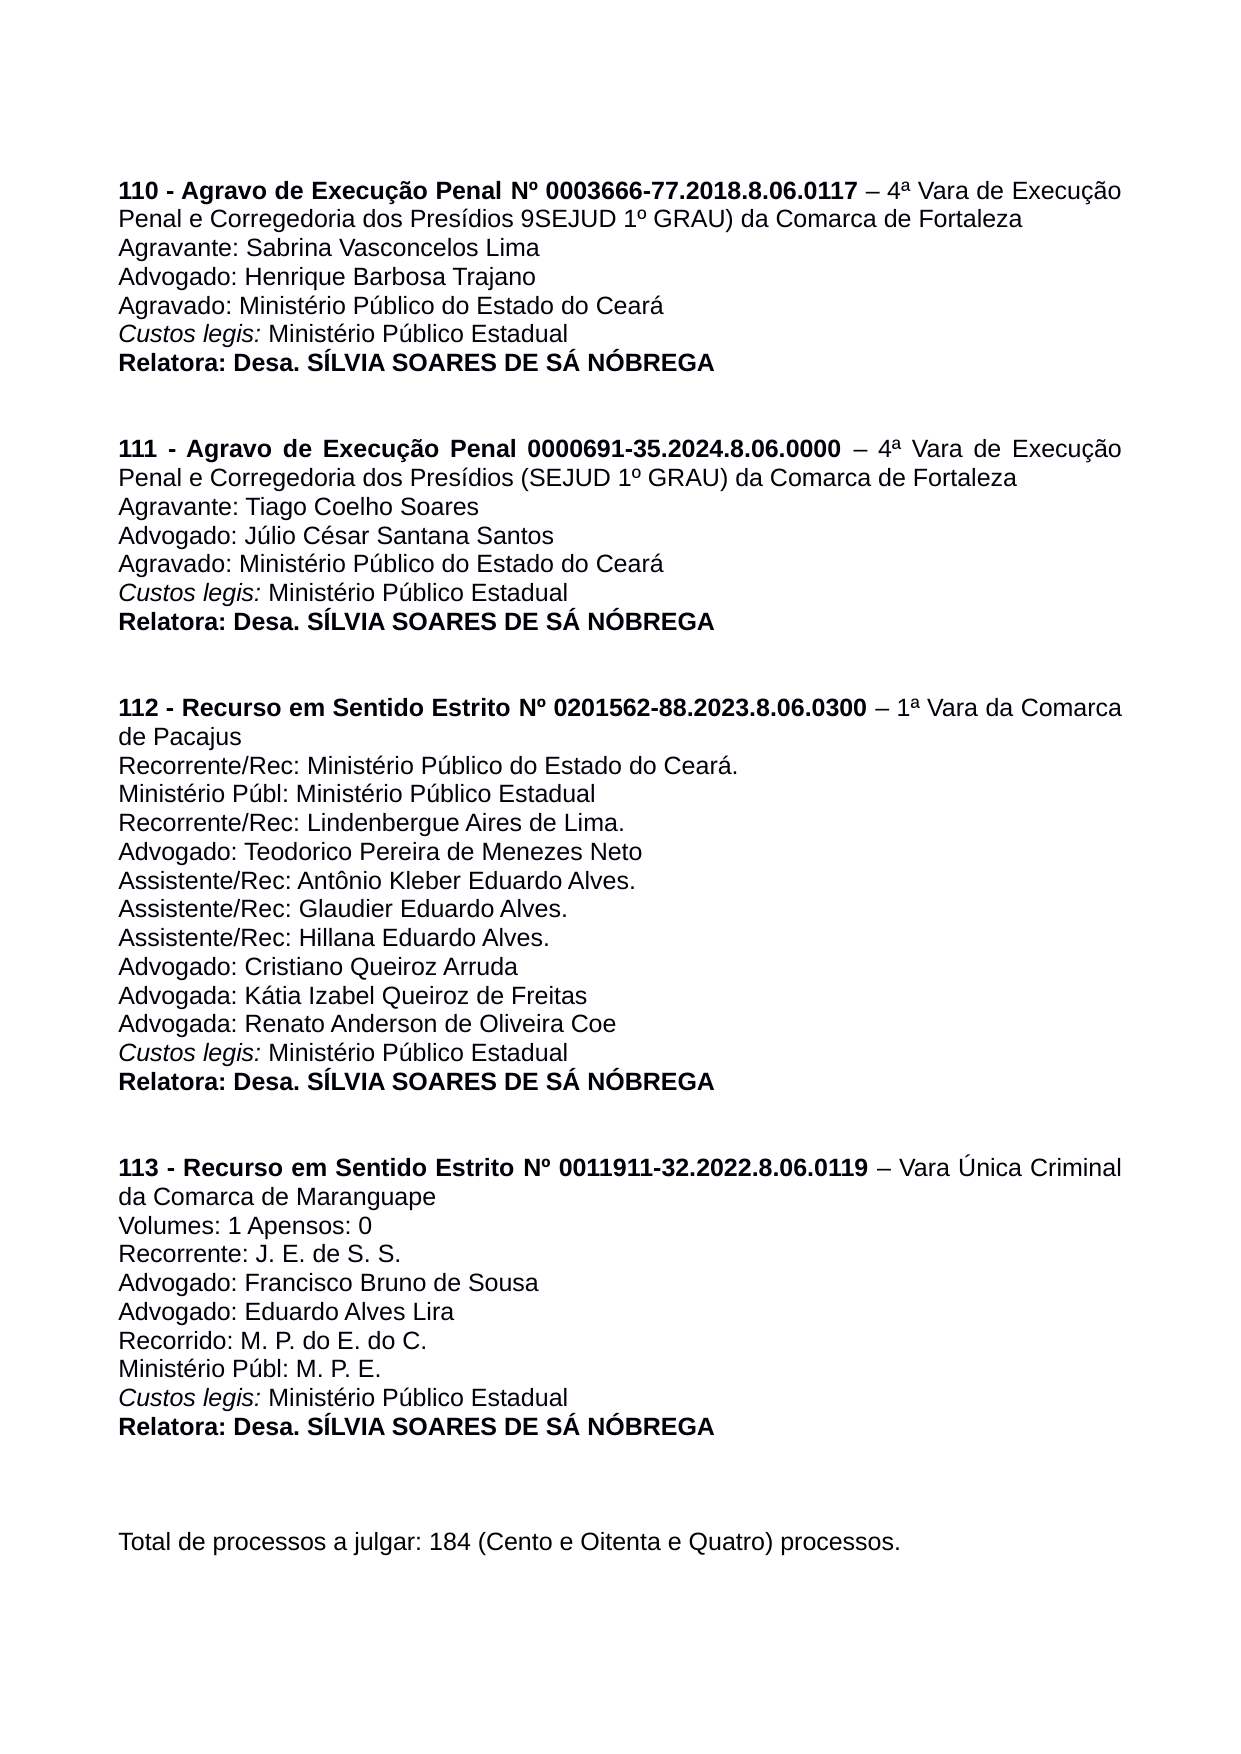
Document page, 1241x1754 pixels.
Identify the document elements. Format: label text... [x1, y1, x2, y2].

text Relatora: Desa. SÍLVIA SOARES DE SÁ NÓBREGA [118, 607, 1122, 636]
text Relatora: Desa. SÍLVIA SOARES DE SÁ NÓBREGA [118, 1412, 1122, 1441]
text 112 - Recurso em Sentido Estrito Nº 0201562-88.2023.8.06.0300 – 1ª Vara da Comarca de Pacajus [118, 693, 1122, 751]
text Agravado: Ministério Público do Estado do Ceará [118, 549, 1122, 578]
text Assistente/Rec: Glaudier Eduardo Alves. [118, 894, 1122, 923]
text Assistente/Rec: Antônio Kleber Eduardo Alves. [118, 866, 1122, 894]
text Custos legis: Ministério Público Estadual [118, 1383, 1122, 1412]
text Ministério Públ: M. P. E. [118, 1354, 1122, 1383]
text 111 - Agravo de Execução Penal 0000691-35.2024.8.06.0000 – 4ª Vara de Execução Penal e Corregedoria dos Presídios (SEJUD 1º GRAU) da Comarca de Fortaleza [118, 434, 1122, 492]
text Recorrente/Rec: Ministério Público do Estado do Ceará. [118, 751, 1122, 779]
text Recorrente: J. E. de S. S. [118, 1239, 1122, 1268]
text Advogado: Cristiano Queiroz Arruda [118, 952, 1122, 981]
text Advogada: Kátia Izabel Queiroz de Freitas [118, 981, 1122, 1009]
text 113 - Recurso em Sentido Estrito Nº 0011911-32.2022.8.06.0119 – Vara Única Criminal da Comarca de Maranguape [118, 1153, 1122, 1211]
text Advogado: Henrique Barbosa Trajano [118, 262, 1122, 291]
text Ministério Públ: Ministério Público Estadual [118, 779, 1122, 808]
text Recorrente/Rec: Lindenbergue Aires de Lima. [118, 808, 1122, 837]
text Custos legis: Ministério Público Estadual [118, 578, 1122, 607]
text Recorrido: M. P. do E. do C. [118, 1326, 1122, 1354]
text 110 - Agravo de Execução Penal Nº 0003666-77.2018.8.06.0117 – 4ª Vara de Execução Penal e Corregedoria dos Presídios 9SEJUD 1º GRAU) da Comarca de Fortaleza [118, 176, 1122, 233]
text Agravante: Sabrina Vasconcelos Lima [118, 233, 1122, 262]
text Advogado: Teodorico Pereira de Menezes Neto [118, 837, 1122, 866]
text Advogado: Eduardo Alves Lira [118, 1297, 1122, 1326]
text Relatora: Desa. SÍLVIA SOARES DE SÁ NÓBREGA [118, 1067, 1122, 1096]
text Agravado: Ministério Público do Estado do Ceará [118, 291, 1122, 319]
text Agravante: Tiago Coelho Soares [118, 492, 1122, 521]
text Advogado: Francisco Bruno de Sousa [118, 1268, 1122, 1297]
text Total de processos a julgar: 184 (Cento e Oitenta e Quatro) processos. [118, 1527, 1122, 1556]
text Advogado: Júlio César Santana Santos [118, 521, 1122, 549]
text Custos legis: Ministério Público Estadual [118, 319, 1122, 348]
text Advogada: Renato Anderson de Oliveira Coe [118, 1009, 1122, 1038]
text Relatora: Desa. SÍLVIA SOARES DE SÁ NÓBREGA [118, 348, 1122, 377]
text Assistente/Rec: Hillana Eduardo Alves. [118, 923, 1122, 952]
text Volumes: 1 Apensos: 0 [118, 1211, 1122, 1239]
text Custos legis: Ministério Público Estadual [118, 1038, 1122, 1067]
